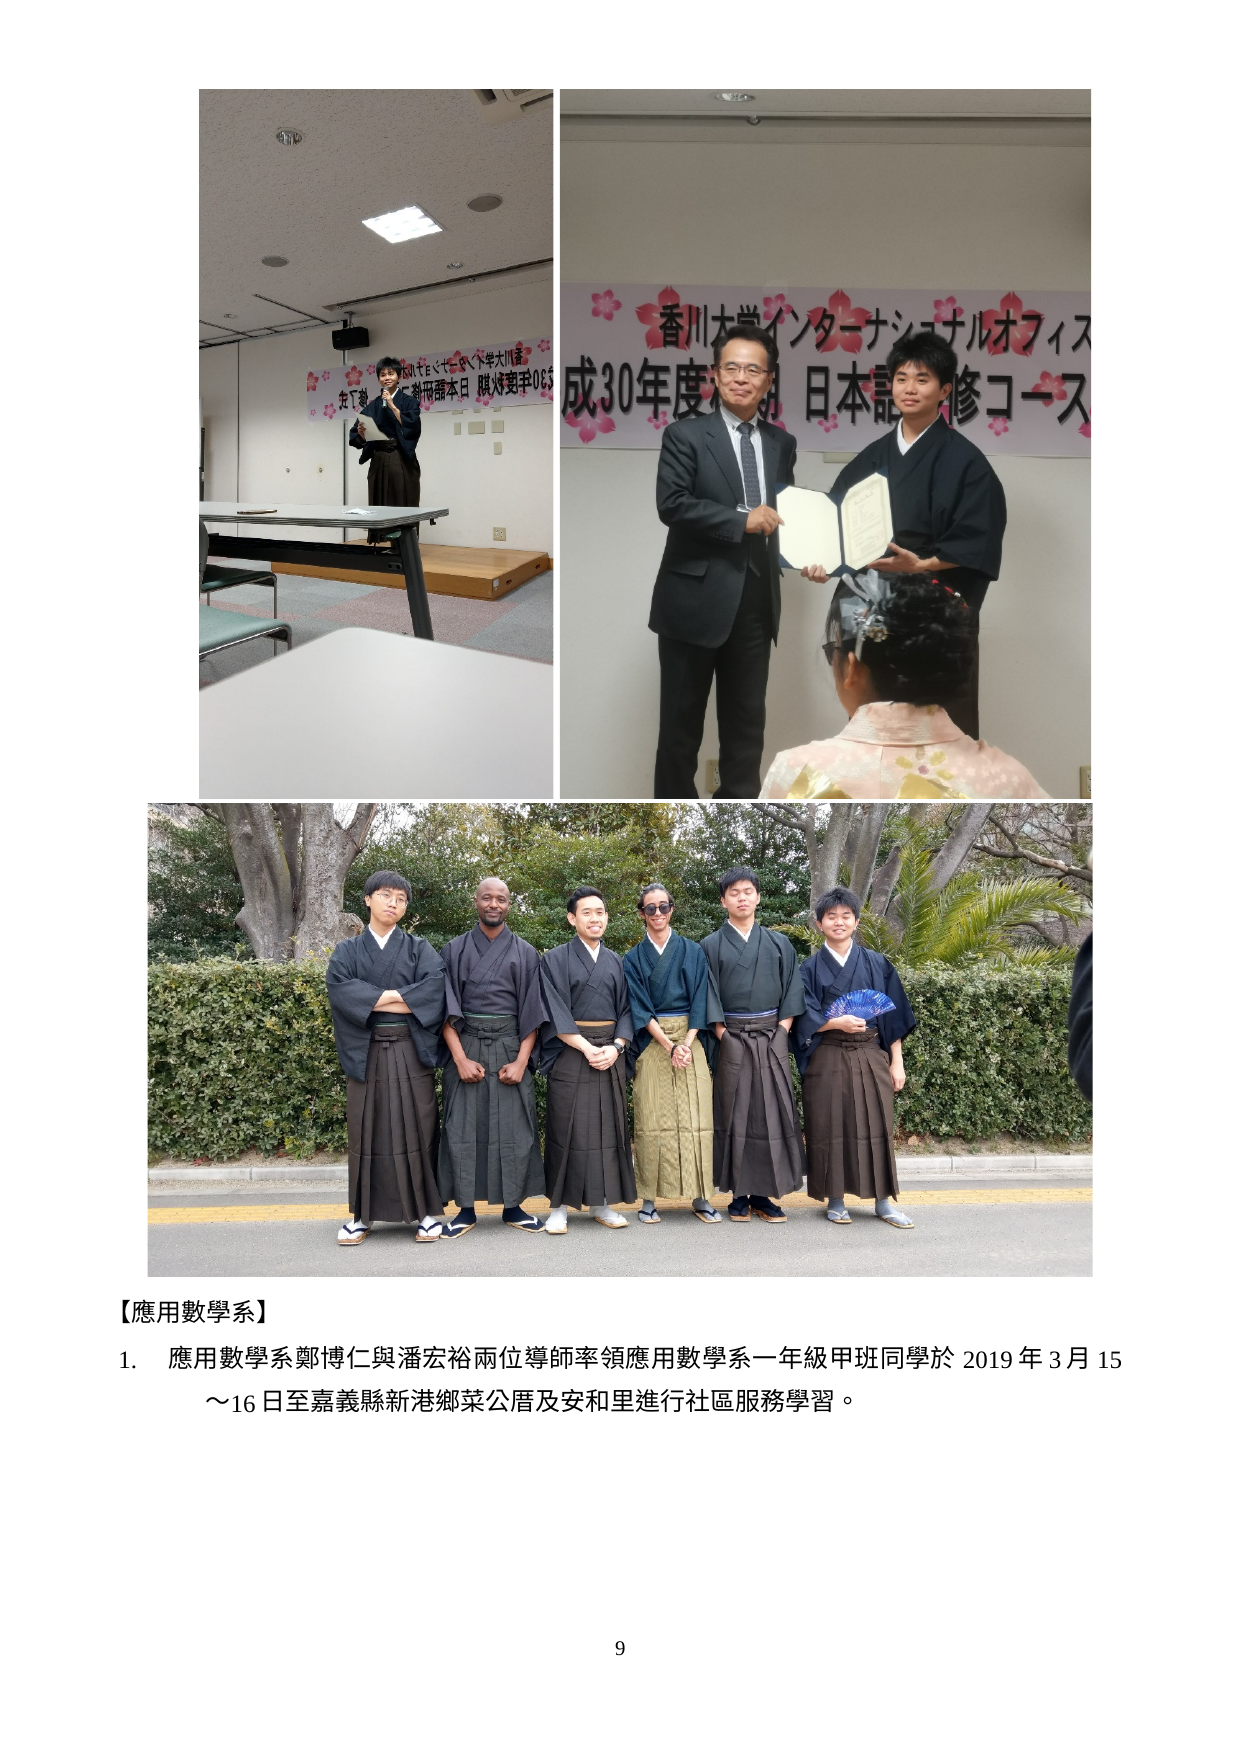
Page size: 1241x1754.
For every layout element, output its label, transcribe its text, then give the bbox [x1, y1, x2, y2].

list 應用數學系鄭博仁與潘宏裕兩位導師率領應用數學系一年級甲班同學於2019年3月15～16日至嘉義縣新港鄉菜公厝及安和里進行社區服務學習。 [118, 1338, 1122, 1418]
text 【應用數學系】 [106, 1292, 1122, 1329]
